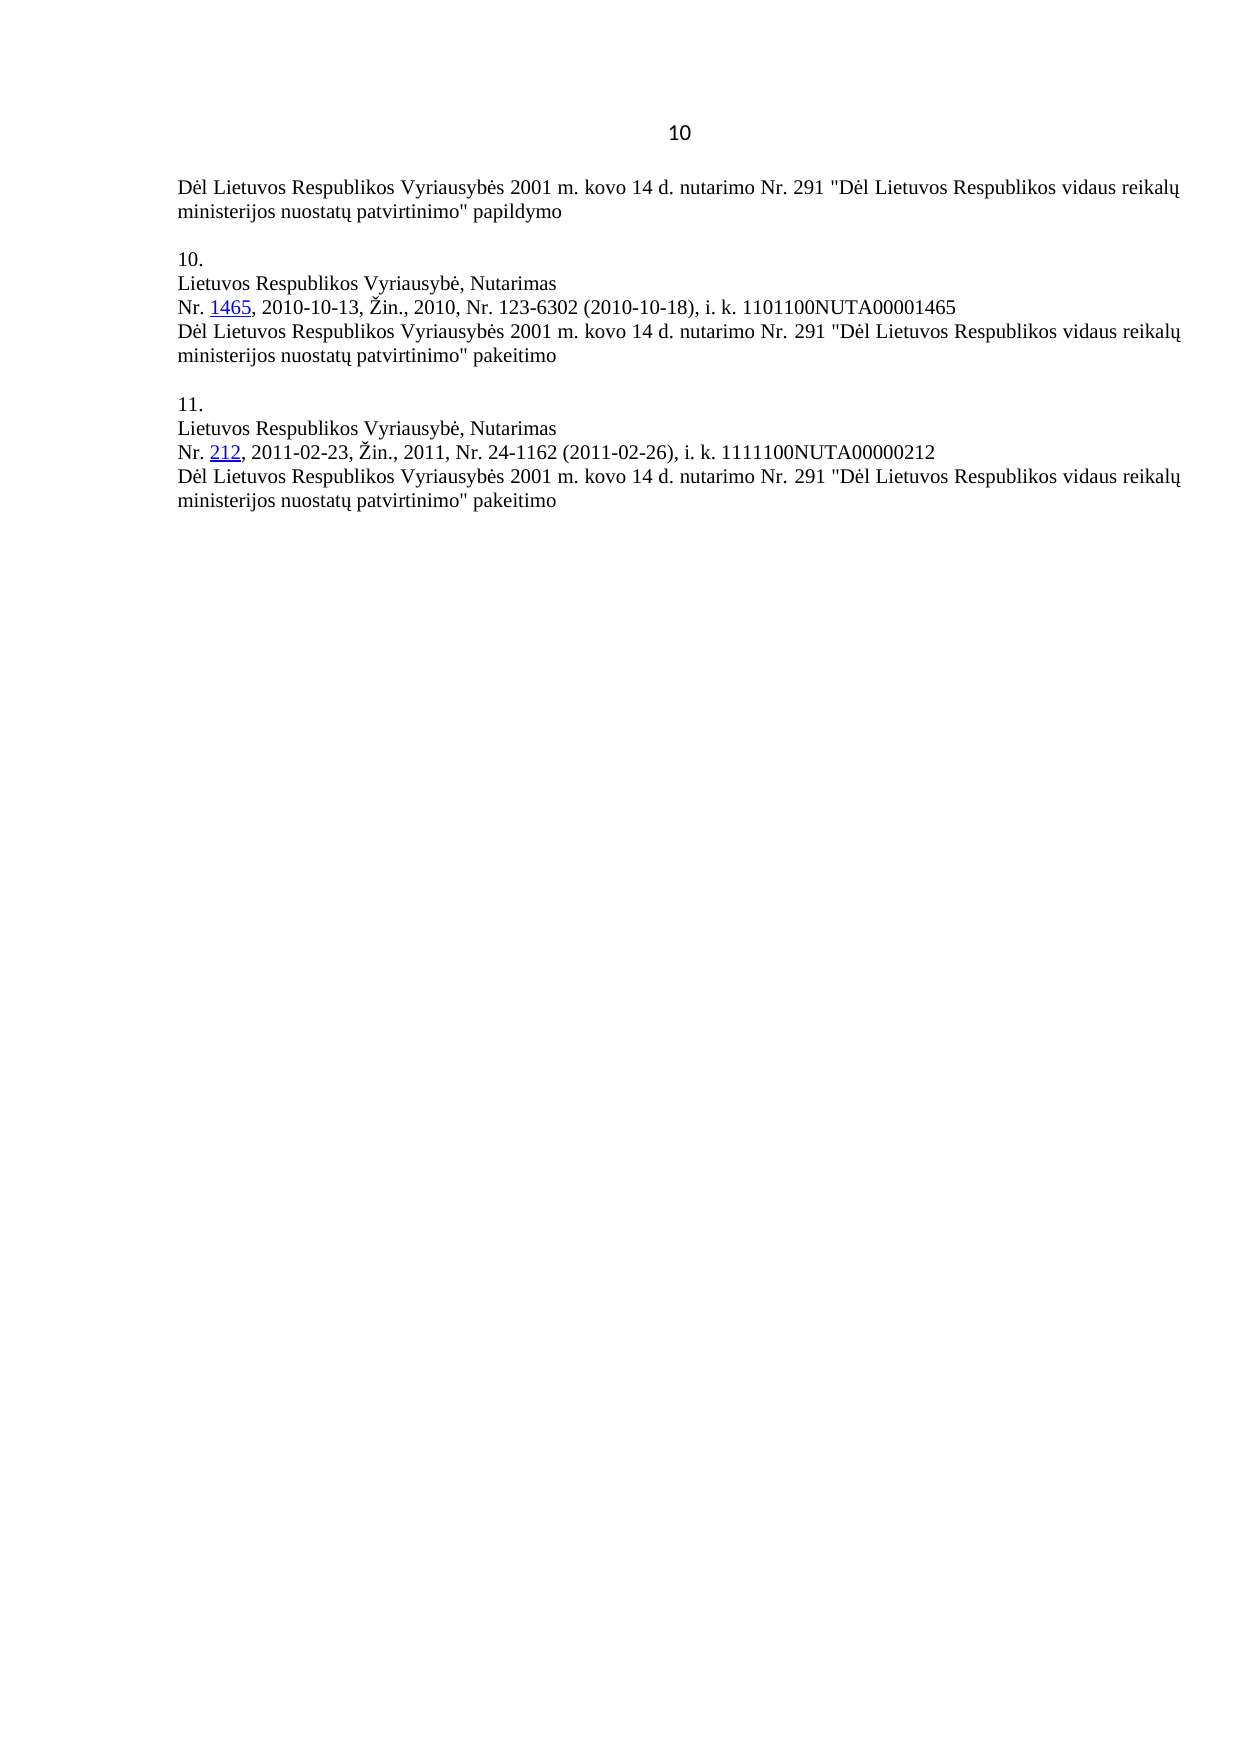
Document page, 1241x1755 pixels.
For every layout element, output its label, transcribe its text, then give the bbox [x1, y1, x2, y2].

text Dėl Lietuvos Respublikos Vyriausybės 2001 m. kovo 14 d. nutarimo Nr. 291 "Dėl Lietuvos Respublikos vidaus reikalų ministerijos nuostatų patvirtinimo" pakeitimo [177, 464, 1181, 512]
text Lietuvos Respublikos Vyriausybė, Nutarimas [177, 271, 1181, 295]
text Nr. 212, 2011-02-23, Žin., 2011, Nr. 24-1162 (2011-02-26), i. k. 1111100NUTA00000212 [177, 439, 1181, 464]
text 10. [177, 247, 1181, 271]
text Dėl Lietuvos Respublikos Vyriausybės 2001 m. kovo 14 d. nutarimo Nr. 291 "Dėl Lietuvos Respublikos vidaus reikalų ministerijos nuostatų patvirtinimo" papildymo [177, 175, 1181, 223]
text Nr. 1465, 2010-10-13, Žin., 2010, Nr. 123-6302 (2010-10-18), i. k. 1101100NUTA00001465 [177, 295, 1181, 319]
text Dėl Lietuvos Respublikos Vyriausybės 2001 m. kovo 14 d. nutarimo Nr. 291 "Dėl Lietuvos Respublikos vidaus reikalų ministerijos nuostatų patvirtinimo" pakeitimo [177, 319, 1181, 367]
text Lietuvos Respublikos Vyriausybė, Nutarimas [177, 416, 1181, 439]
text 11. [177, 391, 1181, 416]
